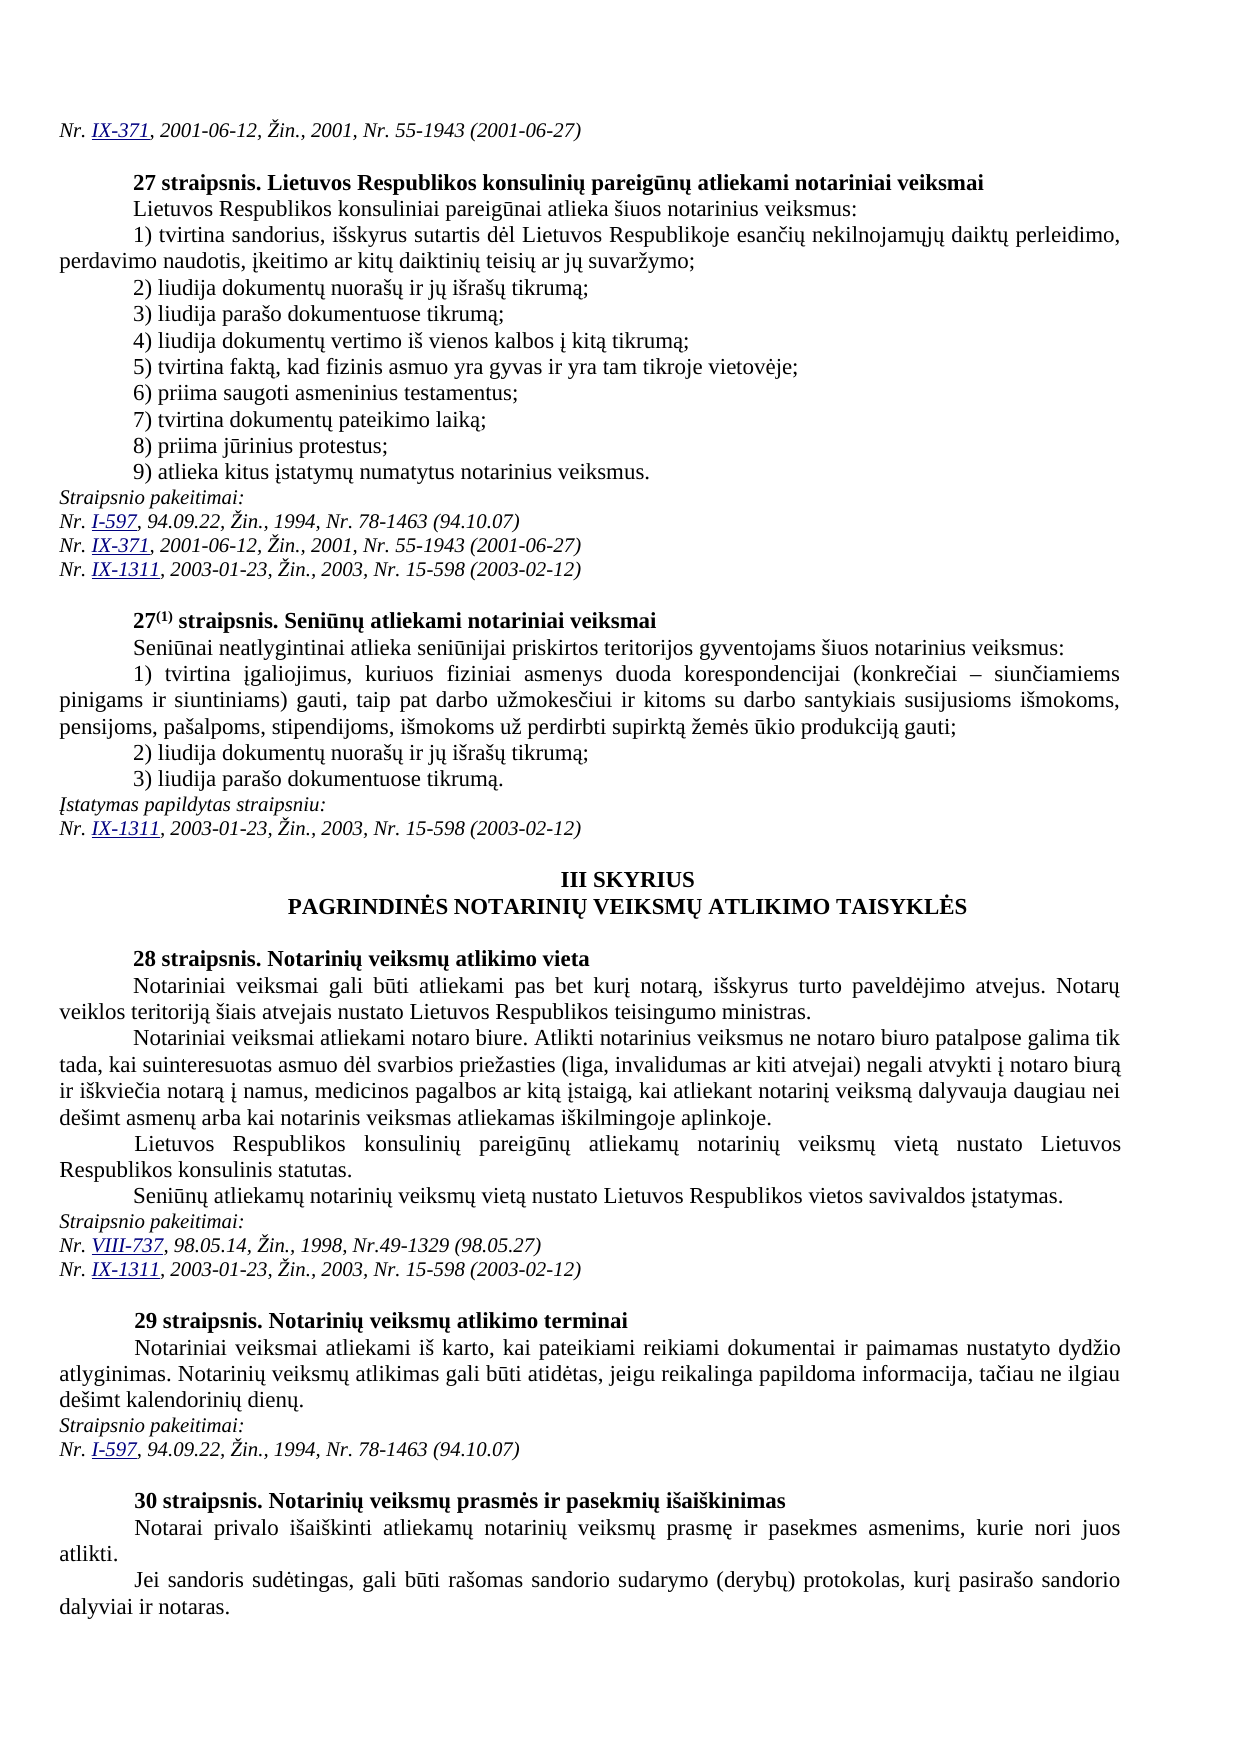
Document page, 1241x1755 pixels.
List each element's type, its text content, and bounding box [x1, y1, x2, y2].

text Notariniai veiksmai atliekami notaro biure. Atlikti notarinius veiksmus ne notaro biuro patalpose galima tik tada, kai suinteresuotas asmuo dėl svarbios priežasties (liga, invalidumas ar kiti atvejai) negali atvykti į notaro biurą ir iškviečia notarą į namus, medicinos pagalbos ar kitą įstaigą, kai atliekant notarinį veiksmą dalyvauja daugiau nei dešimt asmenų arba kai notarinis veiksmas atliekamas iškilmingoje aplinkoje. [59, 1024, 1122, 1130]
text 1) tvirtina įgaliojimus, kuriuos fiziniai asmenys duoda korespondencijai (konkrečiai – siunčiamiems pinigams ir siuntiniams) gauti, taip pat darbo užmokesčiui ir kitoms su darbo santykiais susijusioms išmokoms, pensijoms, pašalpoms, stipendijoms, išmokoms už perdirbti supirktą žemės ūkio produkciją gauti; [59, 660, 1122, 739]
text 4) liudija dokumentų vertimo iš vienos kalbos į kitą tikrumą; [59, 327, 1122, 353]
text Straipsnio pakeitimai: [59, 485, 1122, 509]
text Notariniai veiksmai gali būti atliekami pas bet kurį notarą, išskyrus turto paveldėjimo atvejus. Notarų veiklos teritoriją šiais atvejais nustato Lietuvos Respublikos teisingumo ministras. [59, 972, 1122, 1024]
text 1) tvirtina sandorius, išskyrus sutartis dėl Lietuvos Respublikoje esančių nekilnojamųjų daiktų perleidimo, perdavimo naudotis, įkeitimo ar kitų daiktinių teisių ar jų suvaržymo; [59, 221, 1122, 274]
text 9) atlieka kitus įstatymų numatytus notarinius veiksmus. [59, 458, 1122, 485]
text 30 straipsnis. Notarinių veiksmų prasmės ir pasekmių išaiškinimas [59, 1487, 1122, 1514]
text 27 straipsnis. Lietuvos Respublikos konsulinių pareigūnų atliekami notariniai veiksmai [59, 168, 1122, 195]
text Seniūnai neatlygintinai atlieka seniūnijai priskirtos teritorijos gyventojams šiuos notarinius veiksmus: [59, 634, 1122, 660]
text 6) priima saugoti asmeninius testamentus; [59, 379, 1122, 406]
text Nr. IX-1311, 2003-01-23, Žin., 2003, Nr. 15-598 (2003-02-12) [59, 1257, 1122, 1281]
text Nr. IX-371, 2001-06-12, Žin., 2001, Nr. 55-1943 (2001-06-27) [59, 118, 1122, 142]
text Nr. I-597, 94.09.22, Žin., 1994, Nr. 78-1463 (94.10.07) [59, 1437, 1122, 1461]
text PAGRINDINĖS NOTARINIŲ VEIKSMŲ ATLIKIMO TAISYKLĖS [59, 893, 1122, 919]
text III SKYRIUS [59, 866, 1122, 893]
text Notariniai veiksmai atliekami iš karto, kai pateikiami reikiami dokumentai ir paimamas nustatyto dydžio atlyginimas. Notarinių veiksmų atlikimas gali būti atidėtas, jeigu reikalinga papildoma informacija, tačiau ne ilgiau dešimt kalendorinių dienų. [59, 1334, 1122, 1413]
text Nr. IX-371, 2001-06-12, Žin., 2001, Nr. 55-1943 (2001-06-27) [59, 533, 1122, 557]
text Lietuvos Respublikos konsulinių pareigūnų atliekamų notarinių veiksmų vietą nustato Lietuvos Respublikos konsulinis statutas. [59, 1130, 1122, 1183]
text Seniūnų atliekamų notarinių veiksmų vietą nustato Lietuvos Respublikos vietos savivaldos įstatymas. [59, 1183, 1122, 1209]
text Notarai privalo išaiškinti atliekamų notarinių veiksmų prasmę ir pasekmes asmenims, kurie nori juos atlikti. [59, 1514, 1122, 1566]
text Straipsnio pakeitimai: [59, 1413, 1122, 1437]
text Straipsnio pakeitimai: [59, 1209, 1122, 1233]
text Nr. I-597, 94.09.22, Žin., 1994, Nr. 78-1463 (94.10.07) [59, 509, 1122, 533]
text 5) tvirtina faktą, kad fizinis asmuo yra gyvas ir yra tam tikroje vietovėje; [59, 353, 1122, 379]
text 27(1) straipsnis. Seniūnų atliekami notariniai veiksmai [59, 607, 1122, 634]
text 2) liudija dokumentų nuorašų ir jų išrašų tikrumą; [59, 274, 1122, 300]
text 29 straipsnis. Notarinių veiksmų atlikimo terminai [59, 1307, 1122, 1334]
text Nr. VIII-737, 98.05.14, Žin., 1998, Nr.49-1329 (98.05.27) [59, 1233, 1122, 1257]
text 8) priima jūrinius protestus; [59, 432, 1122, 458]
text 3) liudija parašo dokumentuose tikrumą. [59, 766, 1122, 792]
text Nr. IX-1311, 2003-01-23, Žin., 2003, Nr. 15-598 (2003-02-12) [59, 816, 1122, 840]
text 7) tvirtina dokumentų pateikimo laiką; [59, 406, 1122, 432]
text Įstatymas papildytas straipsniu: [59, 792, 1122, 816]
text Jei sandoris sudėtingas, gali būti rašomas sandorio sudarymo (derybų) protokolas, kurį pasirašo sandorio dalyviai ir notaras. [59, 1566, 1122, 1619]
text 3) liudija parašo dokumentuose tikrumą; [59, 300, 1122, 327]
text Nr. IX-1311, 2003-01-23, Žin., 2003, Nr. 15-598 (2003-02-12) [59, 557, 1122, 581]
text 2) liudija dokumentų nuorašų ir jų išrašų tikrumą; [59, 739, 1122, 766]
text Lietuvos Respublikos konsuliniai pareigūnai atlieka šiuos notarinius veiksmus: [59, 195, 1122, 221]
text 28 straipsnis. Notarinių veiksmų atlikimo vieta [59, 945, 1122, 972]
